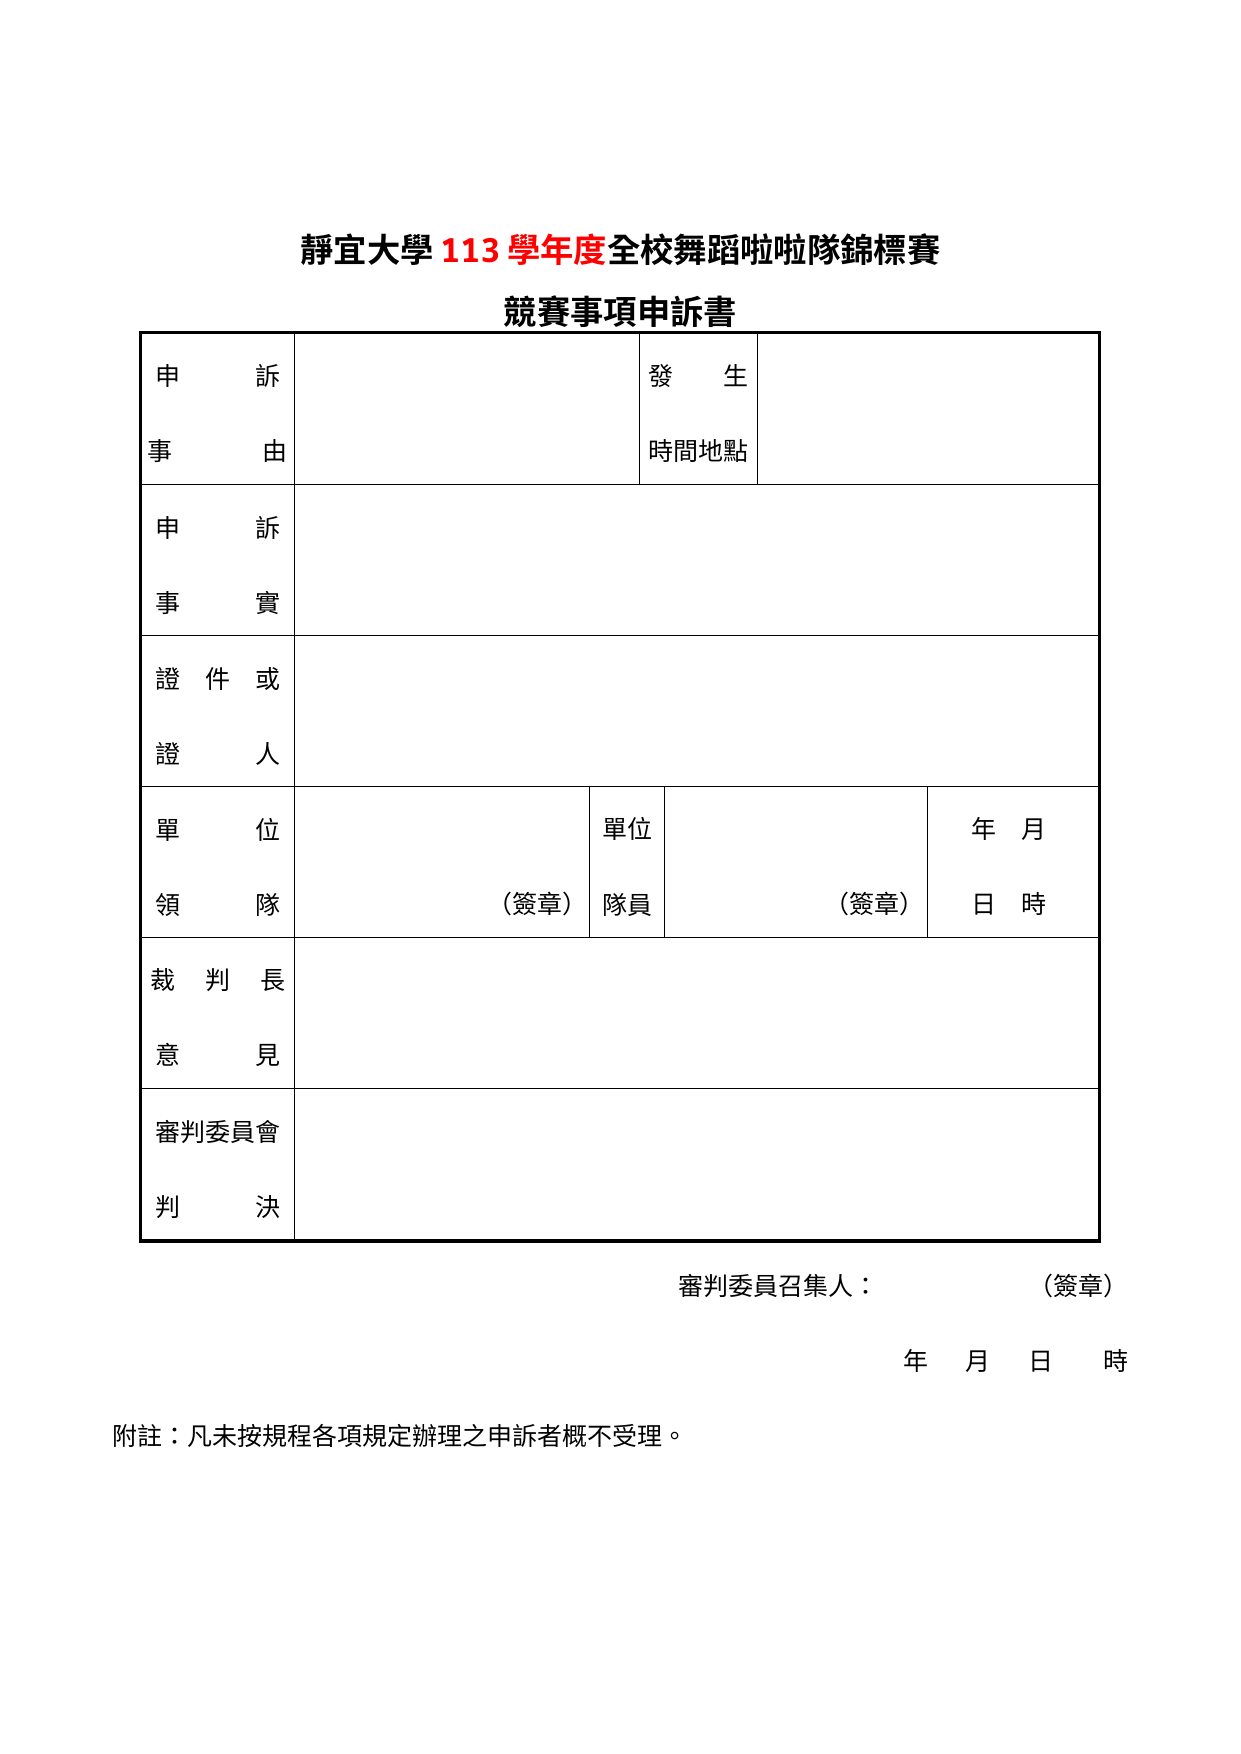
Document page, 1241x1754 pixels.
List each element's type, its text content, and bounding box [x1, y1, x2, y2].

table_cell 年 月 日 時 [928, 787, 1098, 937]
text 競賽事項申訴書 [112, 268, 1128, 331]
table_cell （簽章） [665, 787, 927, 937]
table_cell 單位 隊員 [590, 787, 664, 937]
text 靜宜大學113學年度全校舞蹈啦啦隊錦標賽 [112, 206, 1128, 268]
text 附註：凡未按規程各項規定辦理之申訴者概不受理。 [112, 1392, 1128, 1455]
table_cell 單 位 領 隊 [142, 787, 294, 937]
table_cell （簽章） [295, 787, 589, 937]
table_cell 申 訴 事 實 [142, 485, 294, 635]
table_cell [295, 938, 1098, 1088]
table_cell 裁 判 長 意 見 [142, 938, 294, 1088]
table_cell 審判委員會 判 決 [142, 1089, 294, 1239]
table_header [758, 334, 1098, 484]
table_header 發 生 時間地點 [640, 334, 757, 484]
table_cell 證 件 或 證 人 [142, 636, 294, 786]
table_cell [295, 636, 1098, 786]
table_header 申 訴 事 由 [142, 334, 294, 484]
text 審判委員召集人： （簽章） [112, 1242, 1128, 1305]
table_cell [295, 1089, 1098, 1239]
text 年 月 日 時 [112, 1317, 1128, 1380]
table_header [295, 334, 639, 484]
table_cell [295, 485, 1098, 635]
